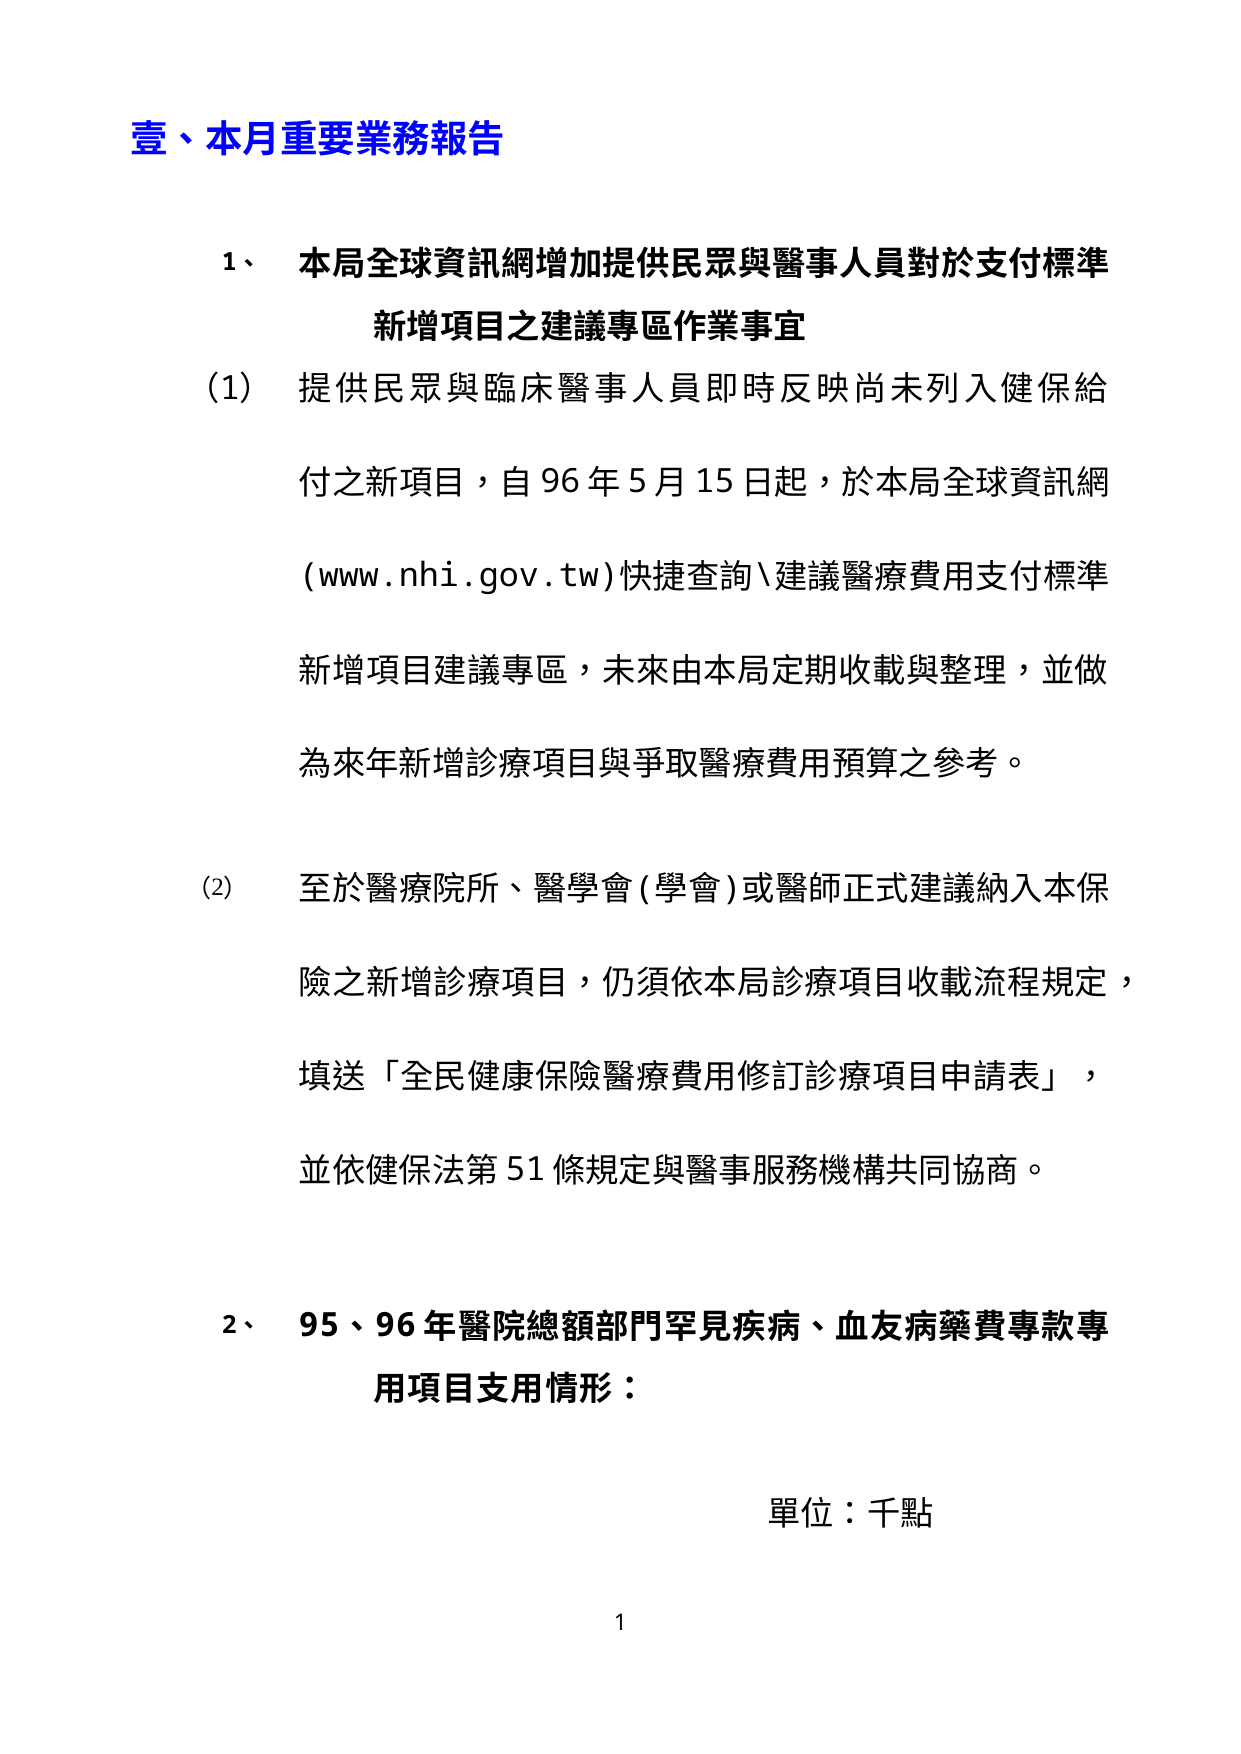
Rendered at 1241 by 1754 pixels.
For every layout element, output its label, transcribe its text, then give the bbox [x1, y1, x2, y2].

list 至於醫療院所、醫學會(學會)或醫師正式建議納入本保險之新增診療項目，仍須依本局診療項目收載流程規定，填送「全民健康保險醫療費用修訂診療項目申請表」，並依健保法第51條規定與醫事服務機構共同協商。 [186, 844, 1110, 1188]
list 本局全球資訊網增加提供民眾與醫事人員對於支付標準新增項目之建議專區作業事宜 [222, 219, 1110, 344]
list 95、96年醫院總額部門罕見疾病、血友病藥費專款專用項目支用情形： [222, 1282, 1110, 1407]
list 提供民眾與臨床醫事人員即時反映尚未列入健保給 付之新項目，自96年5月15日起，於本局全球資訊網(www.nhi.gov.tw)快捷查詢\建議醫療費用支付標準新增項目建議專區，未來由本局定期收載與整理，並做為來年新增診療項目與爭取醫療費用預算之參考。 [186, 344, 1110, 782]
table_header 單位：千點 [717, 1407, 984, 1532]
table_header [257, 1407, 450, 1532]
text 壹、本月重要業務報告 [130, 94, 1110, 157]
table_header [450, 1407, 717, 1532]
